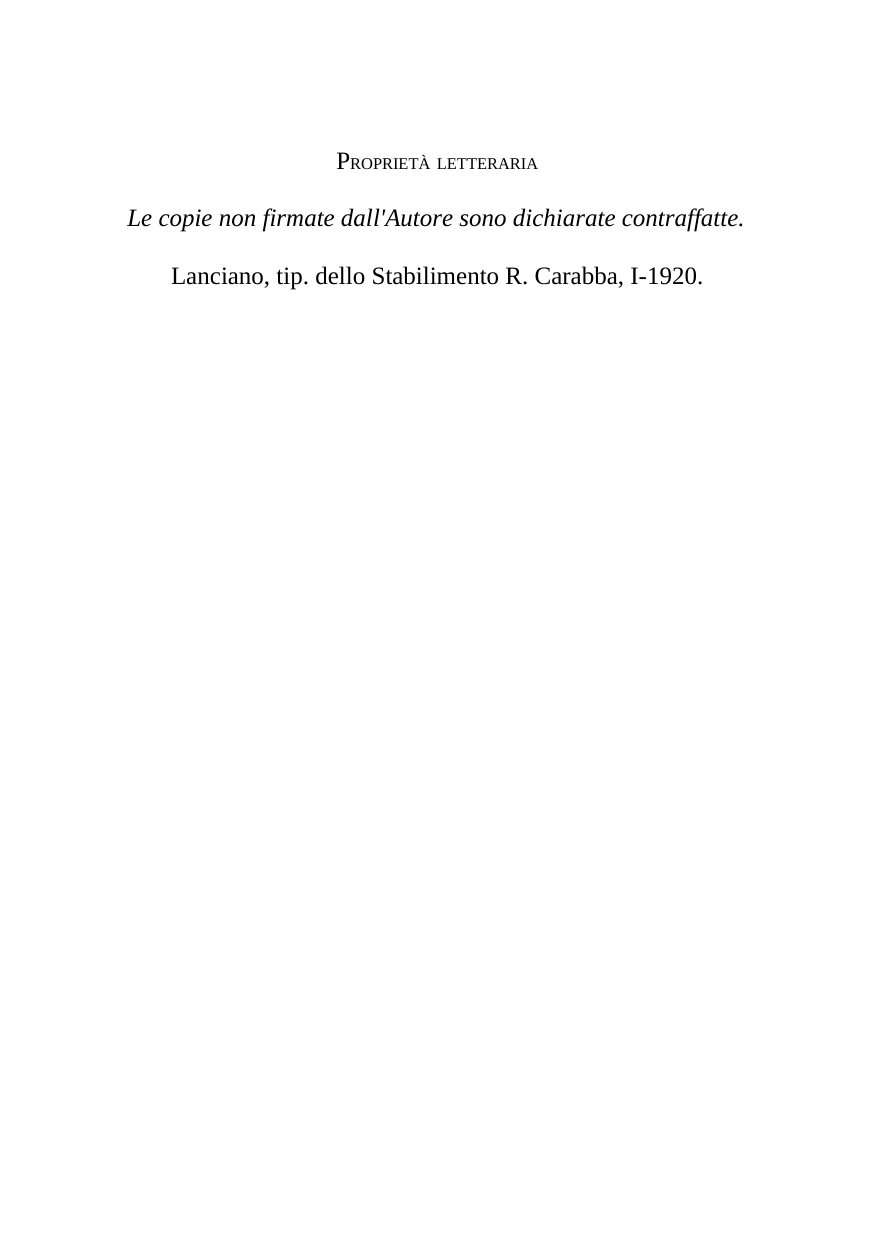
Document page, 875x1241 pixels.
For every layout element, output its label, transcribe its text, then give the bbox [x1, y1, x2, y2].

text Le copie non firmate dall'Autore sono dichiarate contraffatte. [94, 203, 779, 232]
text Proprietà letteraria [94, 146, 779, 175]
text Lanciano, tip. dello Stabilimento R. Carabba, I-1920. [94, 261, 779, 290]
